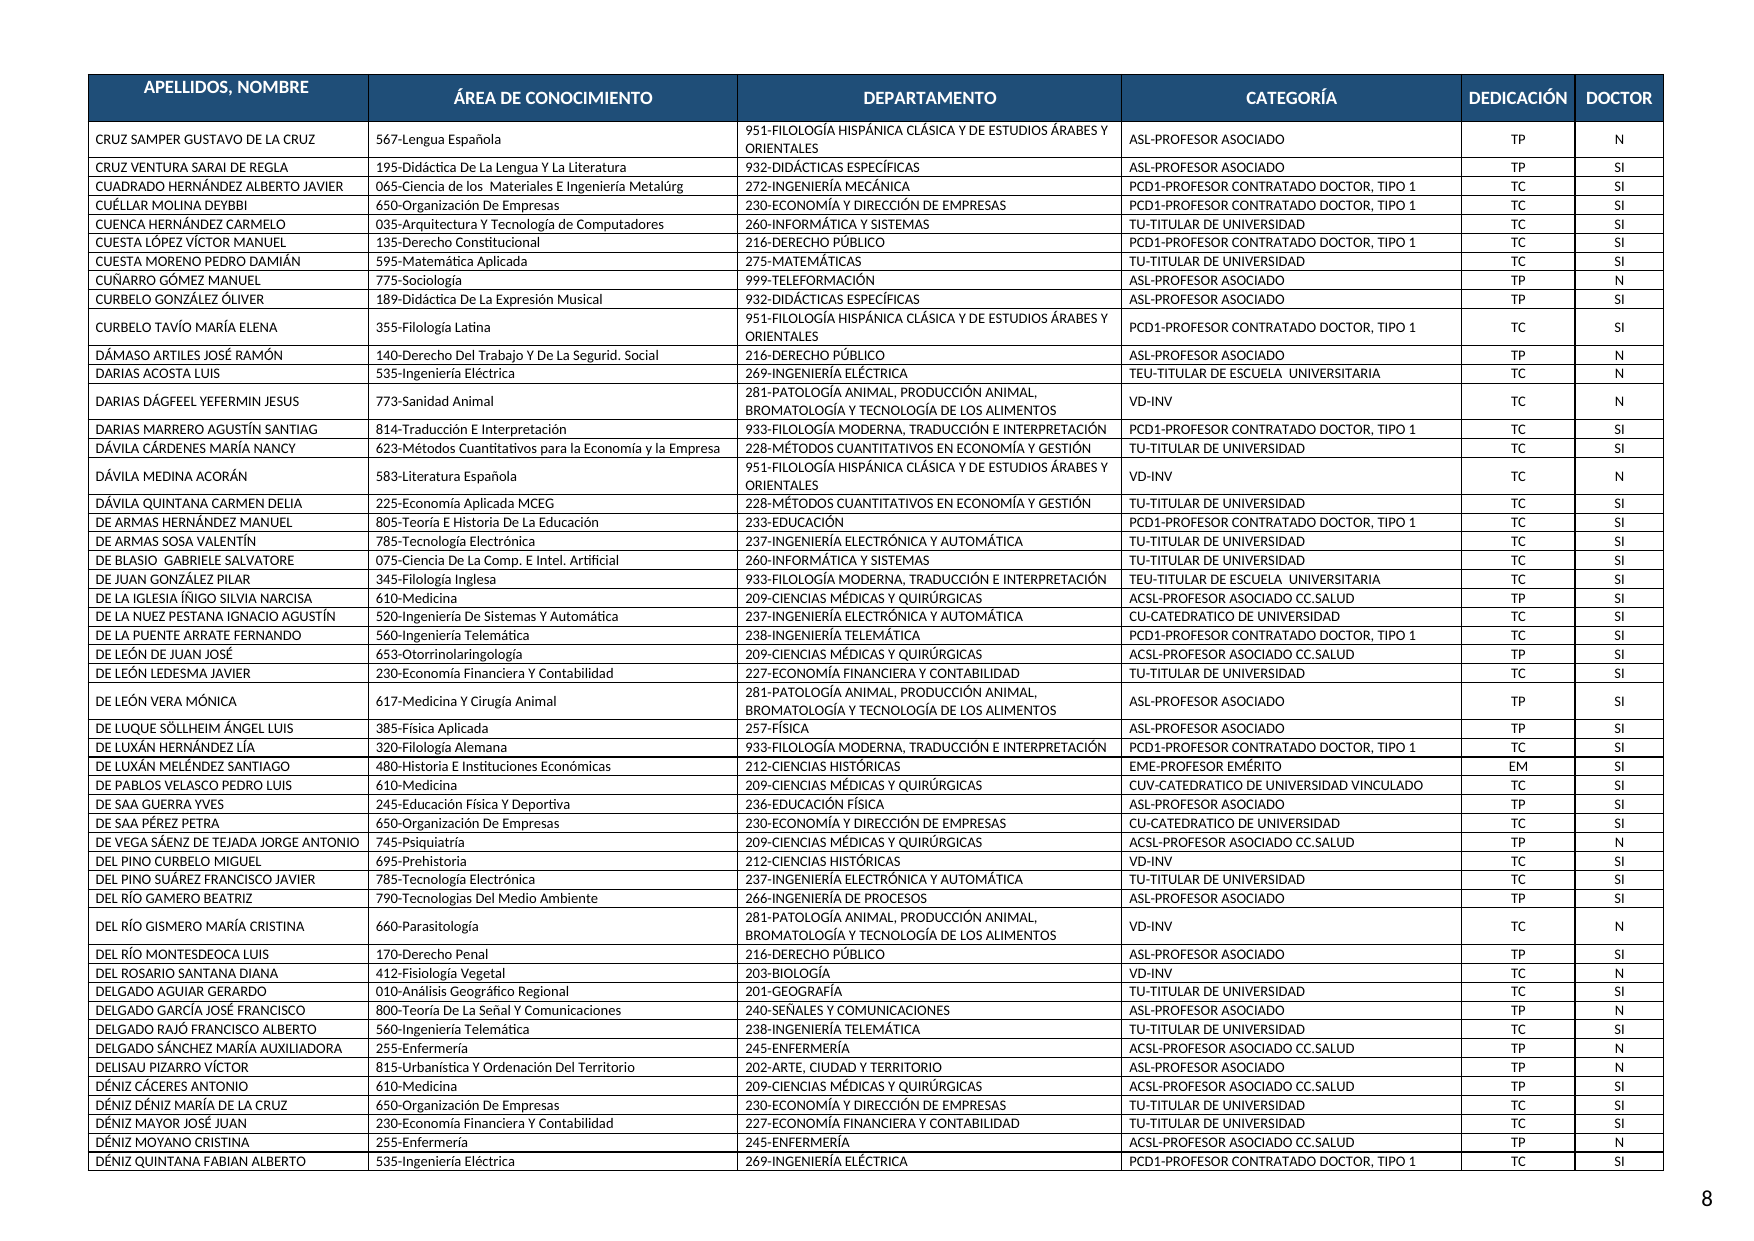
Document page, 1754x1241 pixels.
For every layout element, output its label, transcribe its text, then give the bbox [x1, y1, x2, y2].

table_cell TC [1462, 1115, 1574, 1132]
table_cell DE JUAN GONZÁLEZ PILAR [89, 570, 368, 588]
table_cell 320-Filología Alemana [369, 739, 737, 756]
table_cell DÉNIZ CÁCERES ANTONIO [89, 1077, 368, 1095]
table_cell 209-CIENCIAS MÉDICAS Y QUIRÚRGICAS [738, 589, 1121, 607]
table_cell 238-INGENIERÍA TELEMÁTICA [738, 627, 1121, 644]
table_cell TC [1462, 814, 1574, 832]
table_cell 189-Didáctica De La Expresión Musical [369, 290, 737, 308]
table_cell DARIAS ACOSTA LUIS [89, 365, 368, 382]
table_cell PCD1-PROFESOR CONTRATADO DOCTOR, TIPO 1 [1122, 627, 1461, 644]
table_cell PCD1-PROFESOR CONTRATADO DOCTOR, TIPO 1 [1122, 196, 1461, 214]
table_cell DE VEGA SÁENZ DE TEJADA JORGE ANTONIO [89, 833, 368, 851]
table_cell 610-Medicina [369, 1077, 737, 1095]
table_cell CRUZ VENTURA SARAI DE REGLA [89, 158, 368, 176]
table_cell DEL PINO SUÁREZ FRANCISCO JAVIER [89, 871, 368, 888]
table_cell 236-EDUCACIÓN FÍSICA [738, 795, 1121, 813]
table_cell 951-FILOLOGÍA HISPÁNICA CLÁSICA Y DE ESTUDIOS ÁRABES Y ORIENTALES [738, 122, 1121, 157]
table_cell 227-ECONOMÍA FINANCIERA Y CONTABILIDAD [738, 664, 1121, 682]
table_cell TC [1462, 551, 1574, 569]
table_cell 520-Ingeniería De Sistemas Y Automática [369, 608, 737, 626]
table_cell TU-TITULAR DE UNIVERSIDAD [1122, 532, 1461, 550]
table_cell DE BLASIO GABRIELE SALVATORE [89, 551, 368, 569]
table_cell DÁMASO ARTILES JOSÉ RAMÓN [89, 346, 368, 364]
table_cell TC [1462, 852, 1574, 869]
table_cell 202-ARTE, CIUDAD Y TERRITORIO [738, 1058, 1121, 1076]
table_cell DÉNIZ QUINTANA FABIAN ALBERTO [89, 1153, 368, 1170]
table_cell TC [1462, 514, 1574, 531]
table_cell TP [1462, 945, 1574, 963]
table_cell SI [1576, 1020, 1663, 1038]
table_cell TC [1462, 908, 1574, 944]
table_cell DÁVILA CÁRDENES MARÍA NANCY [89, 439, 368, 457]
table_cell SI [1576, 1077, 1663, 1095]
table_cell CUADRADO HERNÁNDEZ ALBERTO JAVIER [89, 177, 368, 195]
table_cell 345-Filología Inglesa [369, 570, 737, 588]
table_cell DE SAA GUERRA YVES [89, 795, 368, 813]
table_cell TU-TITULAR DE UNIVERSIDAD [1122, 215, 1461, 233]
table_cell 245-ENFERMERÍA [738, 1134, 1121, 1151]
table_cell N [1576, 271, 1663, 289]
table_cell 650-Organización De Empresas [369, 814, 737, 832]
table_cell CUÉLLAR MOLINA DEYBBI [89, 196, 368, 214]
table_cell CUESTA LÓPEZ VÍCTOR MANUEL [89, 234, 368, 252]
table_cell 140-Derecho Del Trabajo Y De La Segurid. Social [369, 346, 737, 364]
table_cell TU-TITULAR DE UNIVERSIDAD [1122, 495, 1461, 512]
table_cell TC [1462, 196, 1574, 214]
table_cell SI [1576, 683, 1663, 719]
table_cell SI [1576, 1153, 1663, 1170]
table_cell 355-Filología Latina [369, 309, 737, 345]
table_cell CUENCA HERNÁNDEZ CARMELO [89, 215, 368, 233]
table_cell 216-DERECHO PÚBLICO [738, 346, 1121, 364]
table_cell 216-DERECHO PÚBLICO [738, 945, 1121, 963]
table_cell SI [1576, 627, 1663, 644]
table_cell 560-Ingeniería Telemática [369, 627, 737, 644]
table_cell DELGADO AGUIAR GERARDO [89, 983, 368, 1001]
table_cell 951-FILOLOGÍA HISPÁNICA CLÁSICA Y DE ESTUDIOS ÁRABES Y ORIENTALES [738, 309, 1121, 345]
table_cell 135-Derecho Constitucional [369, 234, 737, 252]
table_cell DEL PINO CURBELO MIGUEL [89, 852, 368, 869]
table_cell TP [1462, 833, 1574, 851]
table_cell 209-CIENCIAS MÉDICAS Y QUIRÚRGICAS [738, 776, 1121, 794]
table_cell 209-CIENCIAS MÉDICAS Y QUIRÚRGICAS [738, 1077, 1121, 1095]
table_cell TU-TITULAR DE UNIVERSIDAD [1122, 439, 1461, 457]
table_cell TC [1462, 495, 1574, 512]
table_cell SI [1576, 551, 1663, 569]
table_cell DELGADO SÁNCHEZ MARÍA AUXILIADORA [89, 1039, 368, 1057]
table_cell 266-INGENIERÍA DE PROCESOS [738, 890, 1121, 907]
table_cell 195-Didáctica De La Lengua Y La Literatura [369, 158, 737, 176]
table_cell TU-TITULAR DE UNIVERSIDAD [1122, 253, 1461, 270]
table_cell DARIAS DÁGFEEL YEFERMIN JESUS [89, 384, 368, 419]
table_cell SI [1576, 439, 1663, 457]
table_cell 623-Métodos Cuantitativos para la Economía y la Empresa [369, 439, 737, 457]
table_cell DE LEÓN VERA MÓNICA [89, 683, 368, 719]
table_cell 281-PATOLOGÍA ANIMAL, PRODUCCIÓN ANIMAL, BROMATOLOGÍA Y TECNOLOGÍA DE LOS ALIMENTOS [738, 908, 1121, 944]
table_cell PCD1-PROFESOR CONTRATADO DOCTOR, TIPO 1 [1122, 234, 1461, 252]
table_cell 745-Psiquiatría [369, 833, 737, 851]
table_cell CUÑARRO GÓMEZ MANUEL [89, 271, 368, 289]
table_cell 212-CIENCIAS HISTÓRICAS [738, 758, 1121, 775]
table_cell SI [1576, 739, 1663, 756]
table_cell 201-GEOGRAFÍA [738, 983, 1121, 1001]
table_cell SI [1576, 290, 1663, 308]
table_cell VD-INV [1122, 384, 1461, 419]
table_cell 653-Otorrinolaringología [369, 645, 737, 663]
table_cell ASL-PROFESOR ASOCIADO [1122, 795, 1461, 813]
table_cell PCD1-PROFESOR CONTRATADO DOCTOR, TIPO 1 [1122, 514, 1461, 531]
table_cell 272-INGENIERÍA MECÁNICA [738, 177, 1121, 195]
table_cell TC [1462, 776, 1574, 794]
table_cell 610-Medicina [369, 776, 737, 794]
table_cell DEL RÍO GISMERO MARÍA CRISTINA [89, 908, 368, 944]
table_cell 245-ENFERMERÍA [738, 1039, 1121, 1057]
table_cell SI [1576, 309, 1663, 345]
table_cell 650-Organización De Empresas [369, 1096, 737, 1114]
table_cell 230-ECONOMÍA Y DIRECCIÓN DE EMPRESAS [738, 1096, 1121, 1114]
table_cell ASL-PROFESOR ASOCIADO [1122, 158, 1461, 176]
table_cell TP [1462, 683, 1574, 719]
table_cell TC [1462, 309, 1574, 345]
table_cell TP [1462, 122, 1574, 157]
table_cell 170-Derecho Penal [369, 945, 737, 963]
table_cell SI [1576, 852, 1663, 869]
table_cell DÉNIZ MOYANO CRISTINA [89, 1134, 368, 1151]
table_cell PCD1-PROFESOR CONTRATADO DOCTOR, TIPO 1 [1122, 739, 1461, 756]
table_cell 773-Sanidad Animal [369, 384, 737, 419]
table_cell SI [1576, 945, 1663, 963]
table_cell DE LEÓN DE JUAN JOSÉ [89, 645, 368, 663]
table_cell N [1576, 384, 1663, 419]
table_cell 203-BIOLOGÍA [738, 964, 1121, 982]
table_cell 228-MÉTODOS CUANTITATIVOS EN ECONOMÍA Y GESTIÓN [738, 495, 1121, 512]
table_cell PCD1-PROFESOR CONTRATADO DOCTOR, TIPO 1 [1122, 420, 1461, 438]
table_cell 209-CIENCIAS MÉDICAS Y QUIRÚRGICAS [738, 645, 1121, 663]
table_cell 933-FILOLOGÍA MODERNA, TRADUCCIÓN E INTERPRETACIÓN [738, 570, 1121, 588]
table_cell DE LUXÁN MELÉNDEZ SANTIAGO [89, 758, 368, 775]
table_cell 535-Ingeniería Eléctrica [369, 365, 737, 382]
table_cell TP [1462, 346, 1574, 364]
table_cell DELISAU PIZARRO VÍCTOR [89, 1058, 368, 1076]
table_cell TP [1462, 1002, 1574, 1019]
table_header DEDICACIÓN [1462, 75, 1574, 121]
table_cell TC [1462, 608, 1574, 626]
table_cell 230-ECONOMÍA Y DIRECCIÓN DE EMPRESAS [738, 196, 1121, 214]
table_cell TP [1462, 1134, 1574, 1151]
table_header APELLIDOS, NOMBRE [89, 75, 368, 121]
table_cell 610-Medicina [369, 589, 737, 607]
table_cell SI [1576, 645, 1663, 663]
table_cell SI [1576, 983, 1663, 1001]
table_cell 065-Ciencia de los Materiales E Ingeniería Metalúrg [369, 177, 737, 195]
table_cell PCD1-PROFESOR CONTRATADO DOCTOR, TIPO 1 [1122, 177, 1461, 195]
table_cell DE ARMAS SOSA VALENTÍN [89, 532, 368, 550]
table_cell N [1576, 1002, 1663, 1019]
table_cell 035-Arquitectura Y Tecnología de Computadores [369, 215, 737, 233]
table_cell N [1576, 1134, 1663, 1151]
table_cell 233-EDUCACIÓN [738, 514, 1121, 531]
table_cell 583-Literatura Española [369, 458, 737, 493]
table_cell DE LEÓN LEDESMA JAVIER [89, 664, 368, 682]
table_cell ASL-PROFESOR ASOCIADO [1122, 683, 1461, 719]
table_cell TU-TITULAR DE UNIVERSIDAD [1122, 871, 1461, 888]
table_cell CURBELO GONZÁLEZ ÓLIVER [89, 290, 368, 308]
table_cell TP [1462, 290, 1574, 308]
table_cell PCD1-PROFESOR CONTRATADO DOCTOR, TIPO 1 [1122, 309, 1461, 345]
table_cell SI [1576, 514, 1663, 531]
table_cell TC [1462, 253, 1574, 270]
table_cell TP [1462, 645, 1574, 663]
table_cell 805-Teoría E Historia De La Educación [369, 514, 737, 531]
table_cell ACSL-PROFESOR ASOCIADO CC.SALUD [1122, 1134, 1461, 1151]
table_cell ACSL-PROFESOR ASOCIADO CC.SALUD [1122, 589, 1461, 607]
table_cell ASL-PROFESOR ASOCIADO [1122, 271, 1461, 289]
table_cell TC [1462, 234, 1574, 252]
table_cell 999-TELEFORMACIÓN [738, 271, 1121, 289]
table_cell 281-PATOLOGÍA ANIMAL, PRODUCCIÓN ANIMAL, BROMATOLOGÍA Y TECNOLOGÍA DE LOS ALIMENTOS [738, 384, 1121, 419]
table_cell DÁVILA QUINTANA CARMEN DELIA [89, 495, 368, 512]
table_cell 260-INFORMÁTICA Y SISTEMAS [738, 551, 1121, 569]
table_cell SI [1576, 158, 1663, 176]
table_cell SI [1576, 890, 1663, 907]
table_cell TP [1462, 1077, 1574, 1095]
table_cell TEU-TITULAR DE ESCUELA UNIVERSITARIA [1122, 570, 1461, 588]
table_cell 216-DERECHO PÚBLICO [738, 234, 1121, 252]
table_cell TP [1462, 158, 1574, 176]
table_cell DELGADO RAJÓ FRANCISCO ALBERTO [89, 1020, 368, 1038]
table_cell SI [1576, 871, 1663, 888]
table_cell SI [1576, 177, 1663, 195]
table_cell ASL-PROFESOR ASOCIADO [1122, 890, 1461, 907]
table_cell 560-Ingeniería Telemática [369, 1020, 737, 1038]
table_cell 240-SEÑALES Y COMUNICACIONES [738, 1002, 1121, 1019]
table_cell ACSL-PROFESOR ASOCIADO CC.SALUD [1122, 833, 1461, 851]
table_cell TC [1462, 983, 1574, 1001]
table_cell 212-CIENCIAS HISTÓRICAS [738, 852, 1121, 869]
table_header DEPARTAMENTO [738, 75, 1121, 121]
table_cell EM [1462, 758, 1574, 775]
table_cell SI [1576, 664, 1663, 682]
table_cell 281-PATOLOGÍA ANIMAL, PRODUCCIÓN ANIMAL, BROMATOLOGÍA Y TECNOLOGÍA DE LOS ALIMENTOS [738, 683, 1121, 719]
table_cell 075-Ciencia De La Comp. E Intel. Artificial [369, 551, 737, 569]
table_cell 951-FILOLOGÍA HISPÁNICA CLÁSICA Y DE ESTUDIOS ÁRABES Y ORIENTALES [738, 458, 1121, 493]
table_cell ASL-PROFESOR ASOCIADO [1122, 346, 1461, 364]
table_cell TC [1462, 1153, 1574, 1170]
table_cell 260-INFORMÁTICA Y SISTEMAS [738, 215, 1121, 233]
table_cell DÉNIZ DÉNIZ MARÍA DE LA CRUZ [89, 1096, 368, 1114]
table_cell 412-Fisiología Vegetal [369, 964, 737, 982]
table_cell TU-TITULAR DE UNIVERSIDAD [1122, 1020, 1461, 1038]
table_cell 237-INGENIERÍA ELECTRÓNICA Y AUTOMÁTICA [738, 608, 1121, 626]
table_cell 933-FILOLOGÍA MODERNA, TRADUCCIÓN E INTERPRETACIÓN [738, 739, 1121, 756]
table_cell 228-MÉTODOS CUANTITATIVOS EN ECONOMÍA Y GESTIÓN [738, 439, 1121, 457]
table_cell TC [1462, 215, 1574, 233]
table_cell TC [1462, 420, 1574, 438]
table_cell SI [1576, 720, 1663, 738]
table_cell SI [1576, 532, 1663, 550]
table_cell ASL-PROFESOR ASOCIADO [1122, 1002, 1461, 1019]
table_cell 237-INGENIERÍA ELECTRÓNICA Y AUTOMÁTICA [738, 871, 1121, 888]
table_cell CU-CATEDRATICO DE UNIVERSIDAD [1122, 814, 1461, 832]
table_cell TU-TITULAR DE UNIVERSIDAD [1122, 983, 1461, 1001]
table_cell 535-Ingeniería Eléctrica [369, 1153, 737, 1170]
table_cell TP [1462, 795, 1574, 813]
table_cell TC [1462, 627, 1574, 644]
table_cell 257-FÍSICA [738, 720, 1121, 738]
table_cell DE LA NUEZ PESTANA IGNACIO AGUSTÍN [89, 608, 368, 626]
table_cell TP [1462, 1039, 1574, 1057]
table_cell 932-DIDÁCTICAS ESPECÍFICAS [738, 158, 1121, 176]
table_cell TC [1462, 177, 1574, 195]
table_cell 275-MATEMÁTICAS [738, 253, 1121, 270]
table_header ÁREA DE CONOCIMIENTO [369, 75, 737, 121]
table_cell TC [1462, 570, 1574, 588]
table_cell ASL-PROFESOR ASOCIADO [1122, 945, 1461, 963]
table_cell SI [1576, 795, 1663, 813]
table_cell 269-INGENIERÍA ELÉCTRICA [738, 1153, 1121, 1170]
table_cell 790-Tecnologias Del Medio Ambiente [369, 890, 737, 907]
table_cell SI [1576, 1115, 1663, 1132]
table_cell 800-Teoría De La Señal Y Comunicaciones [369, 1002, 737, 1019]
table_cell 480-Historia E Instituciones Económicas [369, 758, 737, 775]
table_cell SI [1576, 495, 1663, 512]
table_cell DE SAA PÉREZ PETRA [89, 814, 368, 832]
table_cell 227-ECONOMÍA FINANCIERA Y CONTABILIDAD [738, 1115, 1121, 1132]
table_cell 567-Lengua Española [369, 122, 737, 157]
table_cell DEL ROSARIO SANTANA DIANA [89, 964, 368, 982]
table_cell 933-FILOLOGÍA MODERNA, TRADUCCIÓN E INTERPRETACIÓN [738, 420, 1121, 438]
table_cell CUV-CATEDRATICO DE UNIVERSIDAD VINCULADO [1122, 776, 1461, 794]
table_cell 932-DIDÁCTICAS ESPECÍFICAS [738, 290, 1121, 308]
table_cell ACSL-PROFESOR ASOCIADO CC.SALUD [1122, 1077, 1461, 1095]
table_cell TU-TITULAR DE UNIVERSIDAD [1122, 551, 1461, 569]
table_cell TEU-TITULAR DE ESCUELA UNIVERSITARIA [1122, 365, 1461, 382]
table_cell 695-Prehistoria [369, 852, 737, 869]
table_cell ACSL-PROFESOR ASOCIADO CC.SALUD [1122, 645, 1461, 663]
table_cell TC [1462, 384, 1574, 419]
table_cell 814-Traducción E Interpretación [369, 420, 737, 438]
table_cell DÉNIZ MAYOR JOSÉ JUAN [89, 1115, 368, 1132]
table_cell DEL RÍO GAMERO BEATRIZ [89, 890, 368, 907]
table_cell N [1576, 458, 1663, 493]
table_cell 255-Enfermería [369, 1039, 737, 1057]
table_cell TC [1462, 532, 1574, 550]
table_cell VD-INV [1122, 852, 1461, 869]
table_cell TC [1462, 964, 1574, 982]
table_cell 238-INGENIERÍA TELEMÁTICA [738, 1020, 1121, 1038]
table_cell 385-Física Aplicada [369, 720, 737, 738]
table_cell TC [1462, 664, 1574, 682]
table_cell N [1576, 964, 1663, 982]
table_cell SI [1576, 776, 1663, 794]
table_cell 010-Análisis Geográfico Regional [369, 983, 737, 1001]
table_cell TC [1462, 439, 1574, 457]
table_cell TP [1462, 890, 1574, 907]
table_cell N [1576, 833, 1663, 851]
table_cell SI [1576, 196, 1663, 214]
table_cell 617-Medicina Y Cirugía Animal [369, 683, 737, 719]
table_cell SI [1576, 420, 1663, 438]
table_cell ASL-PROFESOR ASOCIADO [1122, 1058, 1461, 1076]
table_cell SI [1576, 758, 1663, 775]
table_cell TC [1462, 871, 1574, 888]
table_cell DE LUQUE SÖLLHEIM ÁNGEL LUIS [89, 720, 368, 738]
table_cell EME-PROFESOR EMÉRITO [1122, 758, 1461, 775]
table_cell 230-Economía Financiera Y Contabilidad [369, 664, 737, 682]
table_cell N [1576, 122, 1663, 157]
table_cell 269-INGENIERÍA ELÉCTRICA [738, 365, 1121, 382]
table_cell CUESTA MORENO PEDRO DAMIÁN [89, 253, 368, 270]
table_cell SI [1576, 234, 1663, 252]
table_cell 815-Urbanística Y Ordenación Del Territorio [369, 1058, 737, 1076]
table_cell CRUZ SAMPER GUSTAVO DE LA CRUZ [89, 122, 368, 157]
table_cell CU-CATEDRATICO DE UNIVERSIDAD [1122, 608, 1461, 626]
table_cell TP [1462, 271, 1574, 289]
table_cell 775-Sociología [369, 271, 737, 289]
table_cell N [1576, 1039, 1663, 1057]
table_cell 660-Parasitología [369, 908, 737, 944]
table_cell TC [1462, 1020, 1574, 1038]
table_header CATEGORÍA [1122, 75, 1461, 121]
table_cell 237-INGENIERÍA ELECTRÓNICA Y AUTOMÁTICA [738, 532, 1121, 550]
table_cell CURBELO TAVÍO MARÍA ELENA [89, 309, 368, 345]
table_cell 785-Tecnología Electrónica [369, 871, 737, 888]
table_cell SI [1576, 1096, 1663, 1114]
table_cell ACSL-PROFESOR ASOCIADO CC.SALUD [1122, 1039, 1461, 1057]
table_cell DE LUXÁN HERNÁNDEZ LÍA [89, 739, 368, 756]
table_cell SI [1576, 814, 1663, 832]
table_cell DE ARMAS HERNÁNDEZ MANUEL [89, 514, 368, 531]
table_cell 245-Educación Física Y Deportiva [369, 795, 737, 813]
table_cell TP [1462, 1058, 1574, 1076]
table_cell ASL-PROFESOR ASOCIADO [1122, 122, 1461, 157]
table_cell DEL RÍO MONTESDEOCA LUIS [89, 945, 368, 963]
table_cell TU-TITULAR DE UNIVERSIDAD [1122, 1115, 1461, 1132]
table_cell VD-INV [1122, 458, 1461, 493]
table_cell DÁVILA MEDINA ACORÁN [89, 458, 368, 493]
table_cell DE PABLOS VELASCO PEDRO LUIS [89, 776, 368, 794]
table_cell N [1576, 1058, 1663, 1076]
table_cell 225-Economía Aplicada MCEG [369, 495, 737, 512]
table_cell TU-TITULAR DE UNIVERSIDAD [1122, 664, 1461, 682]
table_cell SI [1576, 589, 1663, 607]
table_cell SI [1576, 608, 1663, 626]
table_cell VD-INV [1122, 964, 1461, 982]
table_cell DELGADO GARCÍA JOSÉ FRANCISCO [89, 1002, 368, 1019]
table_cell N [1576, 908, 1663, 944]
table_cell N [1576, 346, 1663, 364]
table_cell 255-Enfermería [369, 1134, 737, 1151]
table_cell 595-Matemática Aplicada [369, 253, 737, 270]
table_cell ASL-PROFESOR ASOCIADO [1122, 720, 1461, 738]
table_cell TC [1462, 1096, 1574, 1114]
table_cell 785-Tecnología Electrónica [369, 532, 737, 550]
table_cell TC [1462, 458, 1574, 493]
table_cell SI [1576, 570, 1663, 588]
table_cell TP [1462, 589, 1574, 607]
table_cell 209-CIENCIAS MÉDICAS Y QUIRÚRGICAS [738, 833, 1121, 851]
table_cell DE LA IGLESIA ÍÑIGO SILVIA NARCISA [89, 589, 368, 607]
table_cell 230-Economía Financiera Y Contabilidad [369, 1115, 737, 1132]
table_cell TU-TITULAR DE UNIVERSIDAD [1122, 1096, 1461, 1114]
table_cell TC [1462, 739, 1574, 756]
table_cell 650-Organización De Empresas [369, 196, 737, 214]
table_cell N [1576, 365, 1663, 382]
table_cell SI [1576, 215, 1663, 233]
table_cell TC [1462, 365, 1574, 382]
table_cell ASL-PROFESOR ASOCIADO [1122, 290, 1461, 308]
table_cell PCD1-PROFESOR CONTRATADO DOCTOR, TIPO 1 [1122, 1153, 1461, 1170]
table_cell DE LA PUENTE ARRATE FERNANDO [89, 627, 368, 644]
table_cell DARIAS MARRERO AGUSTÍN SANTIAG [89, 420, 368, 438]
table_cell TP [1462, 720, 1574, 738]
table_header DOCTOR [1576, 75, 1663, 121]
table_cell VD-INV [1122, 908, 1461, 944]
table_cell SI [1576, 253, 1663, 270]
table_cell 230-ECONOMÍA Y DIRECCIÓN DE EMPRESAS [738, 814, 1121, 832]
